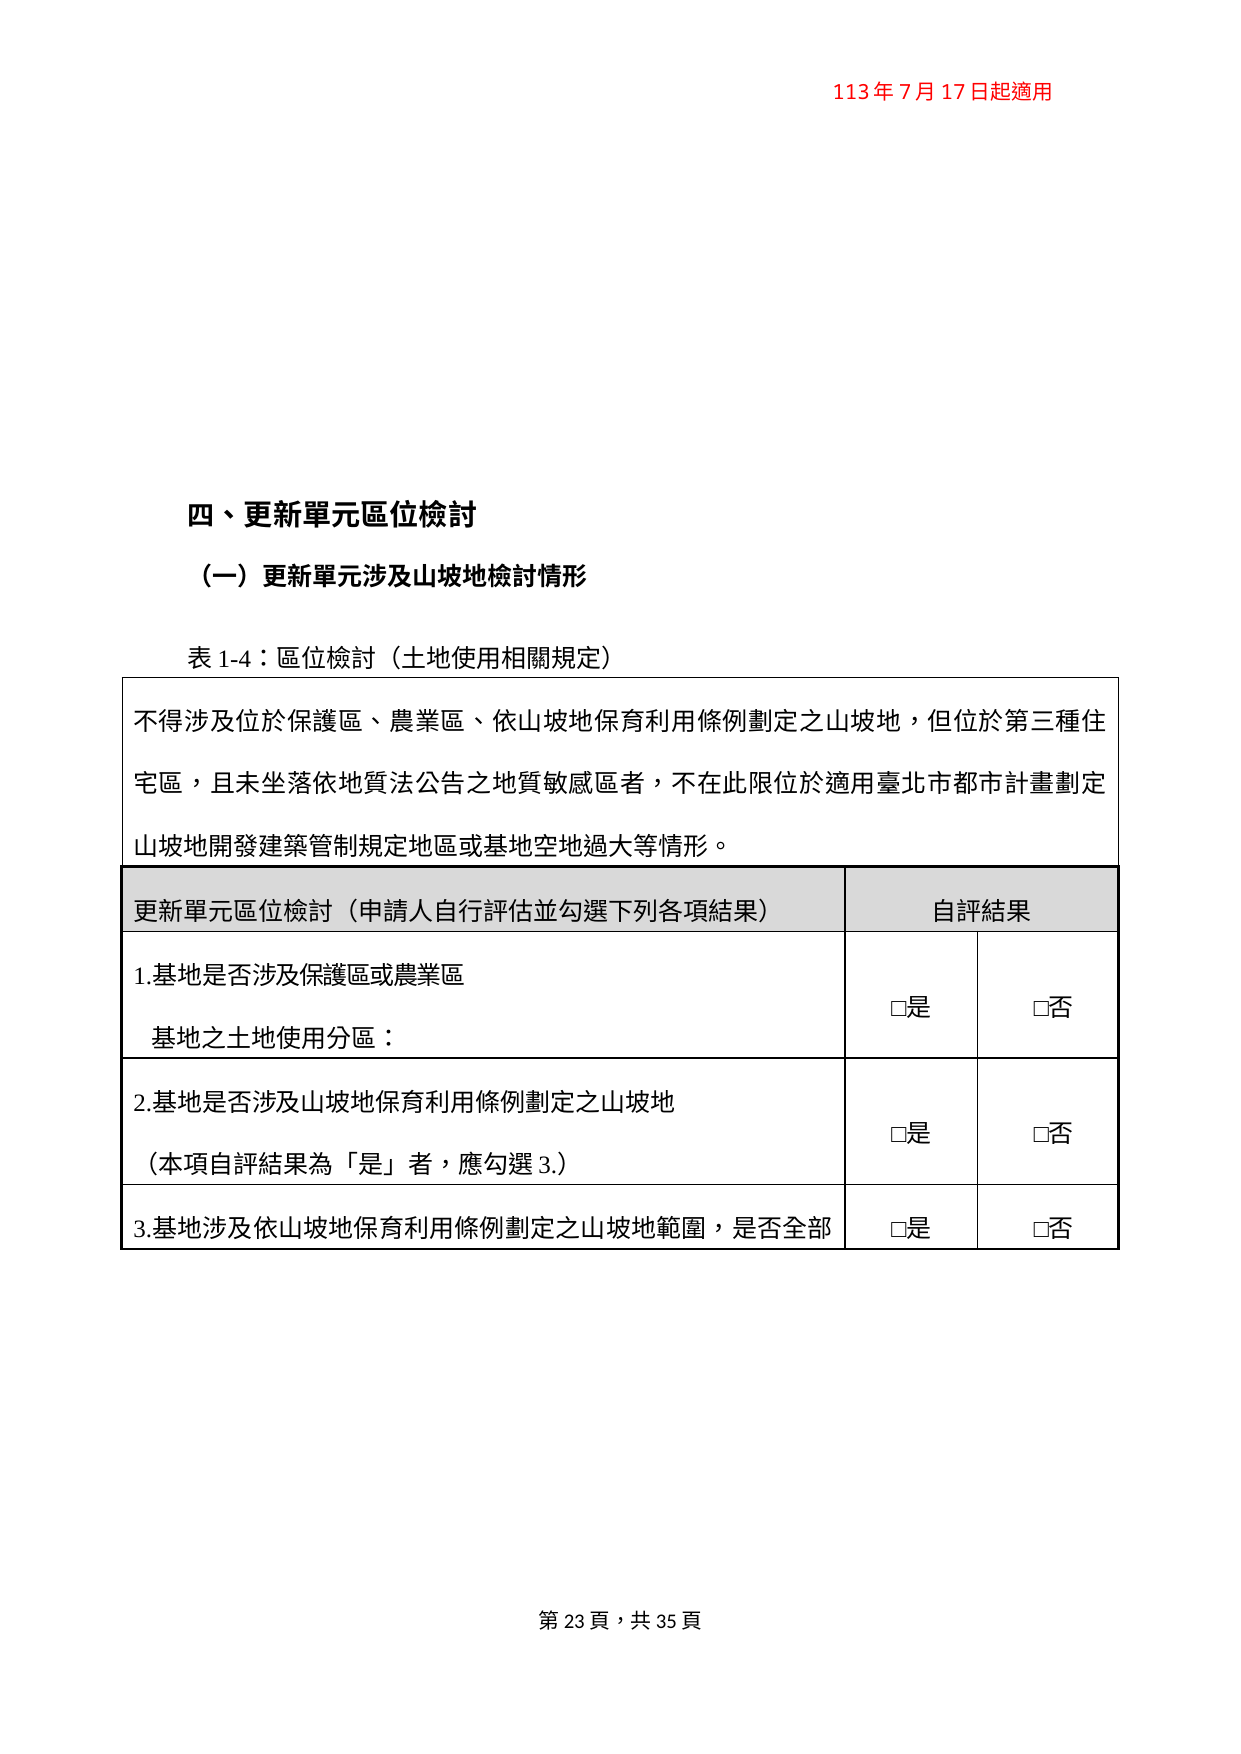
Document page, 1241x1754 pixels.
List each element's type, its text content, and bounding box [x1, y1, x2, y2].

table_cell □否 [978, 1059, 1117, 1184]
text （一）更新單元涉及山坡地檢討情形 [187, 533, 1053, 596]
table_cell □是 [846, 932, 977, 1057]
text 表1-4：區位檢討（土地使用相關規定） [187, 614, 1053, 677]
table_header 不得涉及位於保護區、農業區、依山坡地保育利用條例劃定之山坡地，但位於第三種住宅區，且未坐落依地質法公告之地質敏感區者，不在此限位於適用臺北市都市計畫劃定山坡地開發建築管制規定地區或基地空地過大等情形。 [123, 678, 1118, 865]
table_cell 3.基地涉及依山坡地保育利用條例劃定之山坡地範圍，是否全部 [123, 1185, 844, 1248]
table_cell 自評結果 [846, 868, 1117, 931]
table_cell □是 [846, 1059, 977, 1184]
text 四、更新單元區位檢討 [187, 471, 1053, 533]
table_cell □是 [846, 1185, 977, 1248]
table_cell 2.基地是否涉及山坡地保育利用條例劃定之山坡地 （本項自評結果為「是」者，應勾選3.） [123, 1059, 844, 1184]
table_cell □否 [978, 1185, 1117, 1248]
table_cell 1.基地是否涉及保護區或農業區 基地之土地使用分區： [123, 932, 844, 1057]
table_cell □否 [978, 932, 1117, 1057]
table_cell 更新單元區位檢討（申請人自行評估並勾選下列各項結果） [123, 868, 844, 931]
